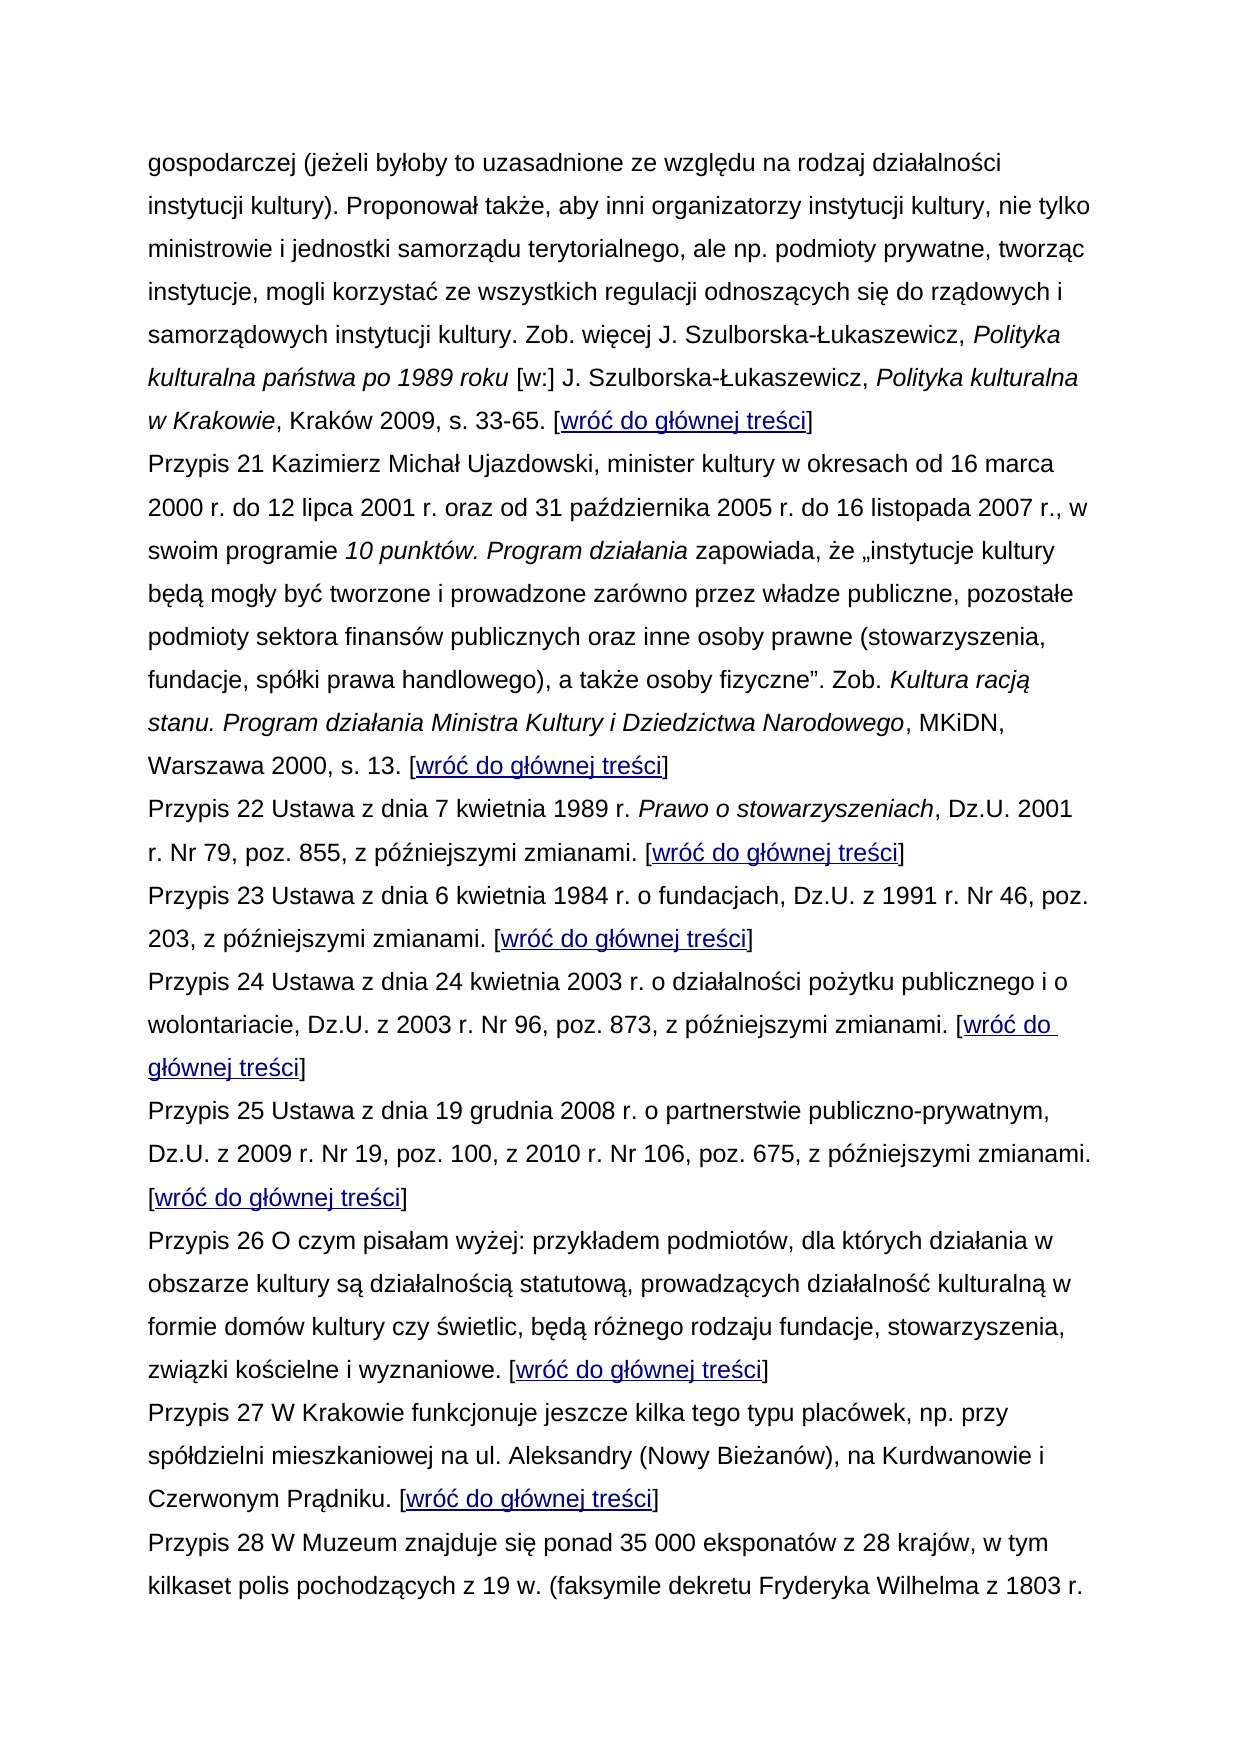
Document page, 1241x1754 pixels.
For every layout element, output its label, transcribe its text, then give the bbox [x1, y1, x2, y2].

text gospodarczej (jeżeli byłoby to uzasadnione ze względu na rodzaj działalności instytucji kultury). Proponował także, aby inni organizatorzy instytucji kultury, nie tylko ministrowie i jednostki samorządu terytorialnego, ale np. podmioty prywatne, tworząc instytucje, mogli korzystać ze wszystkich regulacji odnoszących się do rządowych i samorządowych instytucji kultury. Zob. więcej J. Szulborska-Łukaszewicz, Polityka kulturalna państwa po 1989 roku [w:] J. Szulborska-Łukaszewicz, Polityka kulturalna w Krakowie, Kraków 2009, s. 33-65. [wróć do głównej treści] [148, 148, 1093, 435]
text Przypis 24 Ustawa z dnia 24 kwietnia 2003 r. o działalności pożytku publicznego i o wolontariacie, Dz.U. z 2003 r. Nr 96, poz. 873, z późniejszymi zmianami. [wróć do głównej treści] [148, 967, 1093, 1082]
text Przypis 23 Ustawa z dnia 6 kwietnia 1984 r. o fundacjach, Dz.U. z 1991 r. Nr 46, poz. 203, z późniejszymi zmianami. [wróć do głównej treści] [148, 881, 1093, 953]
text Przypis 21 Kazimierz Michał Ujazdowski, minister kultury w okresach od 16 marca 2000 r. do 12 lipca 2001 r. oraz od 31 października 2005 r. do 16 listopada 2007 r., w swoim programie 10 punktów. Program działania zapowiada, że „instytucje kultury będą mogły być tworzone i prowadzone zarówno przez władze publiczne, pozostałe podmioty sektora finansów publicznych oraz inne osoby prawne (stowarzyszenia, fundacje, spółki prawa handlowego), a także osoby fizyczne”. Zob. Kultura racją stanu. Program działania Ministra Kultury i Dziedzictwa Narodowego, MKiDN, Warszawa 2000, s. 13. [wróć do głównej treści] [148, 449, 1093, 780]
text Przypis 22 Ustawa z dnia 7 kwietnia 1989 r. Prawo o stowarzyszeniach, Dz.U. 2001 r. Nr 79, poz. 855, z późniejszymi zmianami. [wróć do głównej treści] [148, 794, 1093, 866]
text Przypis 28 W Muzeum znajduje się ponad 35 000 eksponatów z 28 krajów, w tym kilkaset polis pochodzących z 19 w. (faksymile dekretu Fryderyka Wilhelma z 1803 r. [148, 1528, 1093, 1599]
text Przypis 25 Ustawa z dnia 19 grudnia 2008 r. o partnerstwie publiczno-prywatnym, Dz.U. z 2009 r. Nr 19, poz. 100, z 2010 r. Nr 106, poz. 675, z późniejszymi zmianami. [wróć do głównej treści] [148, 1096, 1093, 1211]
text Przypis 26 O czym pisałam wyżej: przykładem podmiotów, dla których działania w obszarze kultury są działalnością statutową, prowadzących działalność kulturalną w formie domów kultury czy świetlic, będą różnego rodzaju fundacje, stowarzyszenia, związki kościelne i wyznaniowe. [wróć do głównej treści] [148, 1226, 1093, 1384]
text Przypis 27 W Krakowie funkcjonuje jeszcze kilka tego typu placówek, np. przy spółdzielni mieszkaniowej na ul. Aleksandry (Nowy Bieżanów), na Kurdwanowie i Czerwonym Prądniku. [wróć do głównej treści] [148, 1398, 1093, 1513]
